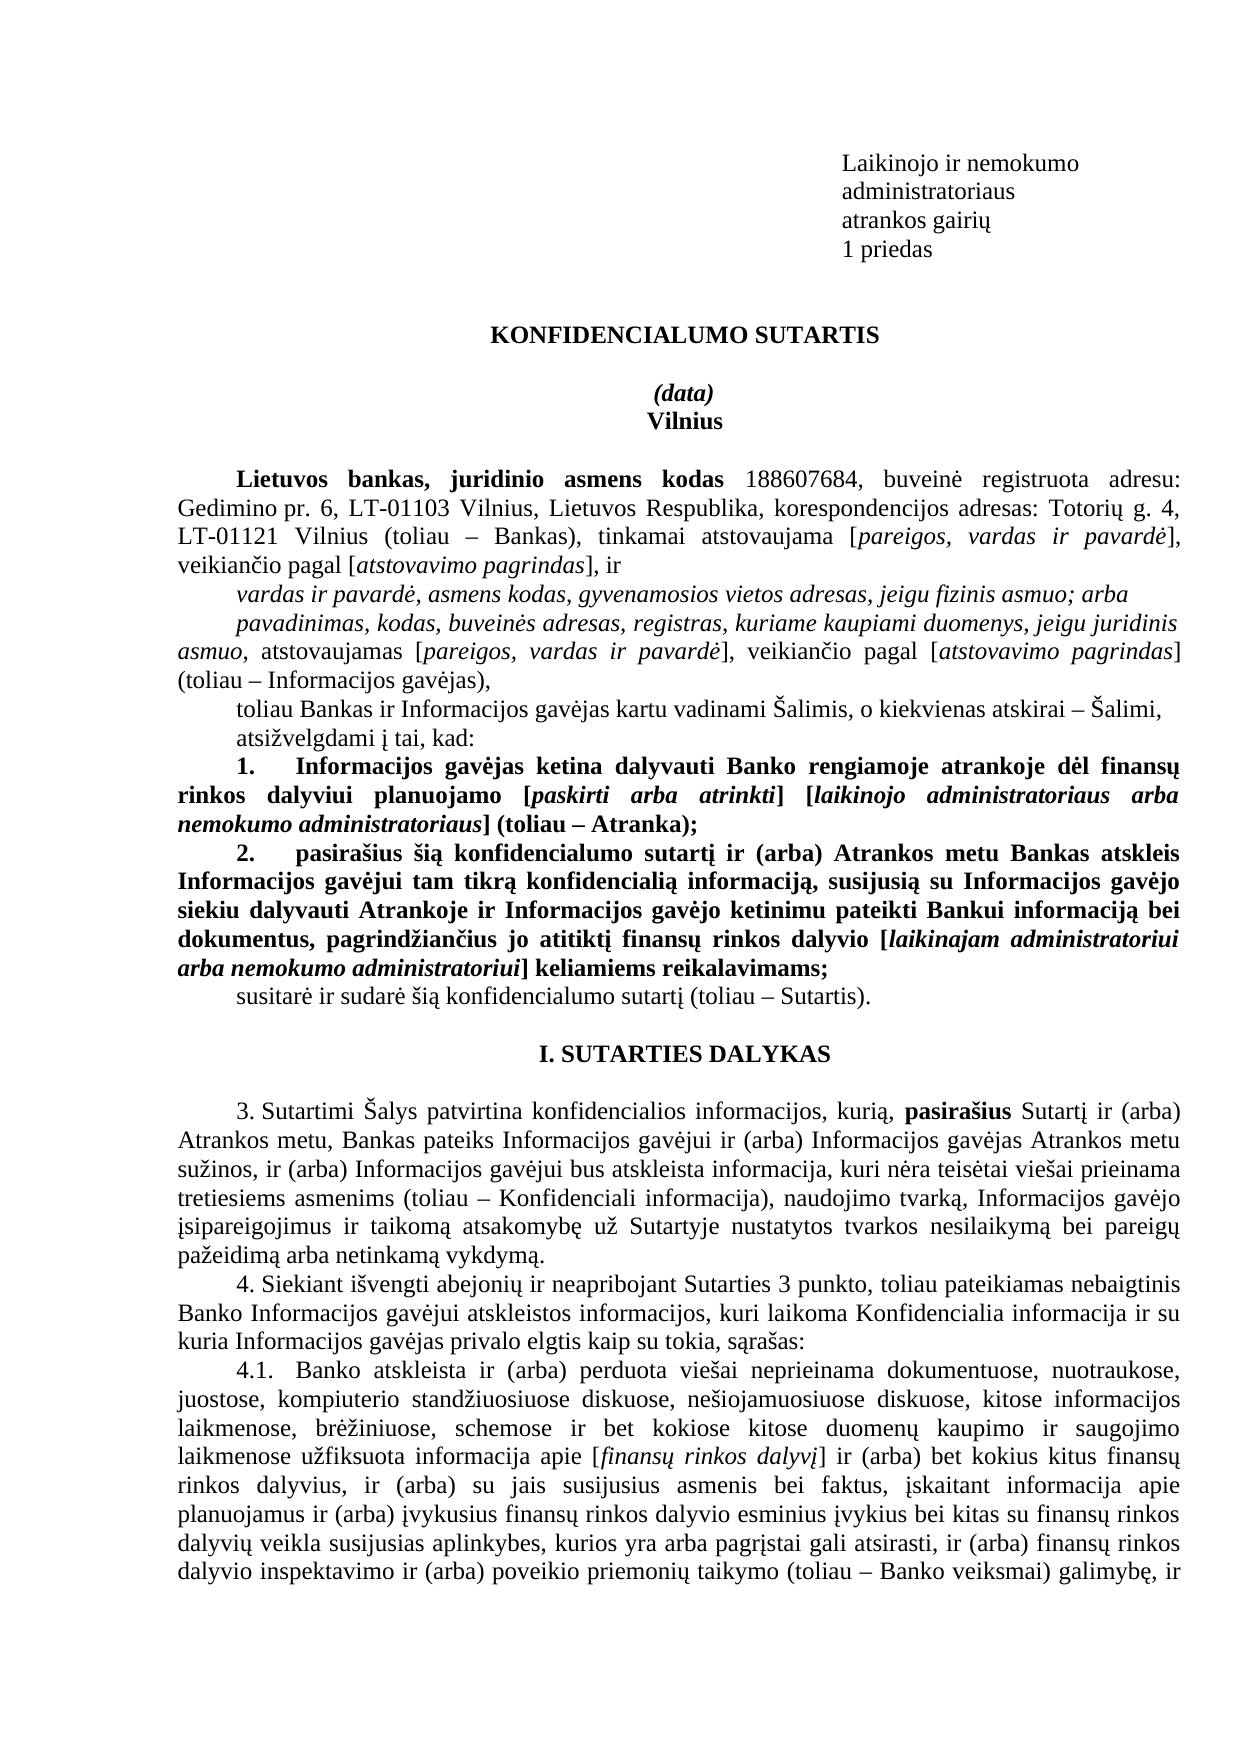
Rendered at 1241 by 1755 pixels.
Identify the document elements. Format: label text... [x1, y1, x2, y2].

text atrankos gairių [266, 205, 1196, 234]
text KONFIDENCIALUMO SUTARTIS [177, 320, 1192, 349]
text 4. Siekiant išvengti abejonių ir neapribojant Sutarties 3 punkto, toliau pateikiamas nebaigtinis Banko Informacijos gavėjui atskleistos informacijos, kuri laikoma Konfidencialia informacija ir su kuria Informacijos gavėjas privalo elgtis kaip su tokia, sąrašas: [177, 1269, 1181, 1355]
text I. Sutarties dalykas [177, 1039, 1192, 1068]
text 2. pasirašius šią konfidencialumo sutartį ir (arba) Atrankos metu Bankas atskleis Informacijos gavėjui tam tikrą konfidencialią informaciją, susijusią su Informacijos gavėjo siekiu dalyvauti Atrankoje ir Informacijos gavėjo ketinimu pateikti Bankui informaciją bei dokumentus, pagrindžiančius jo atitiktį finansų rinkos dalyvio [laikinajam administratoriui arba nemokumo administratoriui] keliamiems reikalavimams; [177, 838, 1181, 981]
text administratoriaus [266, 176, 1196, 205]
text vardas ir pavardė, asmens kodas, gyvenamosios vietos adresas, jeigu fizinis asmuo; arba [177, 579, 1181, 608]
text 1. Informacijos gavėjas ketina dalyvauti Banko rengiamoje atrankoje dėl finansų rinkos dalyviui planuojamo [paskirti arba atrinkti] [laikinojo administratoriaus arba nemokumo administratoriaus] (toliau – Atranka); [177, 751, 1181, 838]
text 3. Sutartimi Šalys patvirtina konfidencialios informacijos, kurią, pasirašius Sutartį ir (arba) Atrankos metu, Bankas pateiks Informacijos gavėjui ir (arba) Informacijos gavėjas Atrankos metu sužinos, ir (arba) Informacijos gavėjui bus atskleista informacija, kuri nėra teisėtai viešai prieinama tretiesiems asmenims (toliau – Konfidenciali informacija), naudojimo tvarką, Informacijos gavėjo įsipareigojimus ir taikomą atsakomybę už Sutartyje nustatytos tvarkos nesilaikymą bei pareigų pažeidimą arba netinkamą vykdymą. [177, 1096, 1181, 1269]
text pavadinimas, kodas, buveinės adresas, registras, kuriame kaupiami duomenys, jeigu juridinis asmuo, atstovaujamas [pareigos, vardas ir pavardė], veikiančio pagal [atstovavimo pagrindas] (toliau – Informacijos gavėjas), [177, 608, 1181, 694]
text toliau Bankas ir Informacijos gavėjas kartu vadinami Šalimis, o kiekvienas atskirai – Šalimi, [177, 694, 1181, 723]
text (data) [177, 378, 1192, 406]
text Lietuvos bankas, juridinio asmens kodas 188607684, buveinė registruota adresu: Gedimino pr. 6, LT-01103 Vilnius, Lietuvos Respublika, korespondencijos adresas: Totorių g. 4, LT-01121 Vilnius (toliau – Bankas), tinkamai atstovaujama [pareigos, vardas ir pavardė], veikiančio pagal [atstovavimo pagrindas], ir [177, 464, 1181, 579]
text Vilnius [177, 406, 1192, 435]
text 1 priedas [266, 234, 1196, 263]
text susitarė ir sudarė šią konfidencialumo sutartį (toliau – Sutartis). [177, 981, 1181, 1010]
text Laikinojo ir nemokumo [266, 148, 1196, 176]
text atsižvelgdami į tai, kad: [177, 723, 1181, 751]
text 4.1. Banko atskleista ir (arba) perduota viešai neprieinama dokumentuose, nuotraukose, juostose, kompiuterio standžiuosiuose diskuose, nešiojamuosiuose diskuose, kitose informacijos laikmenose, brėžiniuose, schemose ir bet kokiose kitose duomenų kaupimo ir saugojimo laikmenose užfiksuota informacija apie [finansų rinkos dalyvį] ir (arba) bet kokius kitus finansų rinkos dalyvius, ir (arba) su jais susijusius asmenis bei faktus, įskaitant informacija apie planuojamus ir (arba) įvykusius finansų rinkos dalyvio esminius įvykius bei kitas su finansų rinkos dalyvių veikla susijusias aplinkybes, kurios yra arba pagrįstai gali atsirasti, ir (arba) finansų rinkos dalyvio inspektavimo ir (arba) poveikio priemonių taikymo (toliau – Banko veiksmai) galimybę, ir [177, 1355, 1181, 1585]
